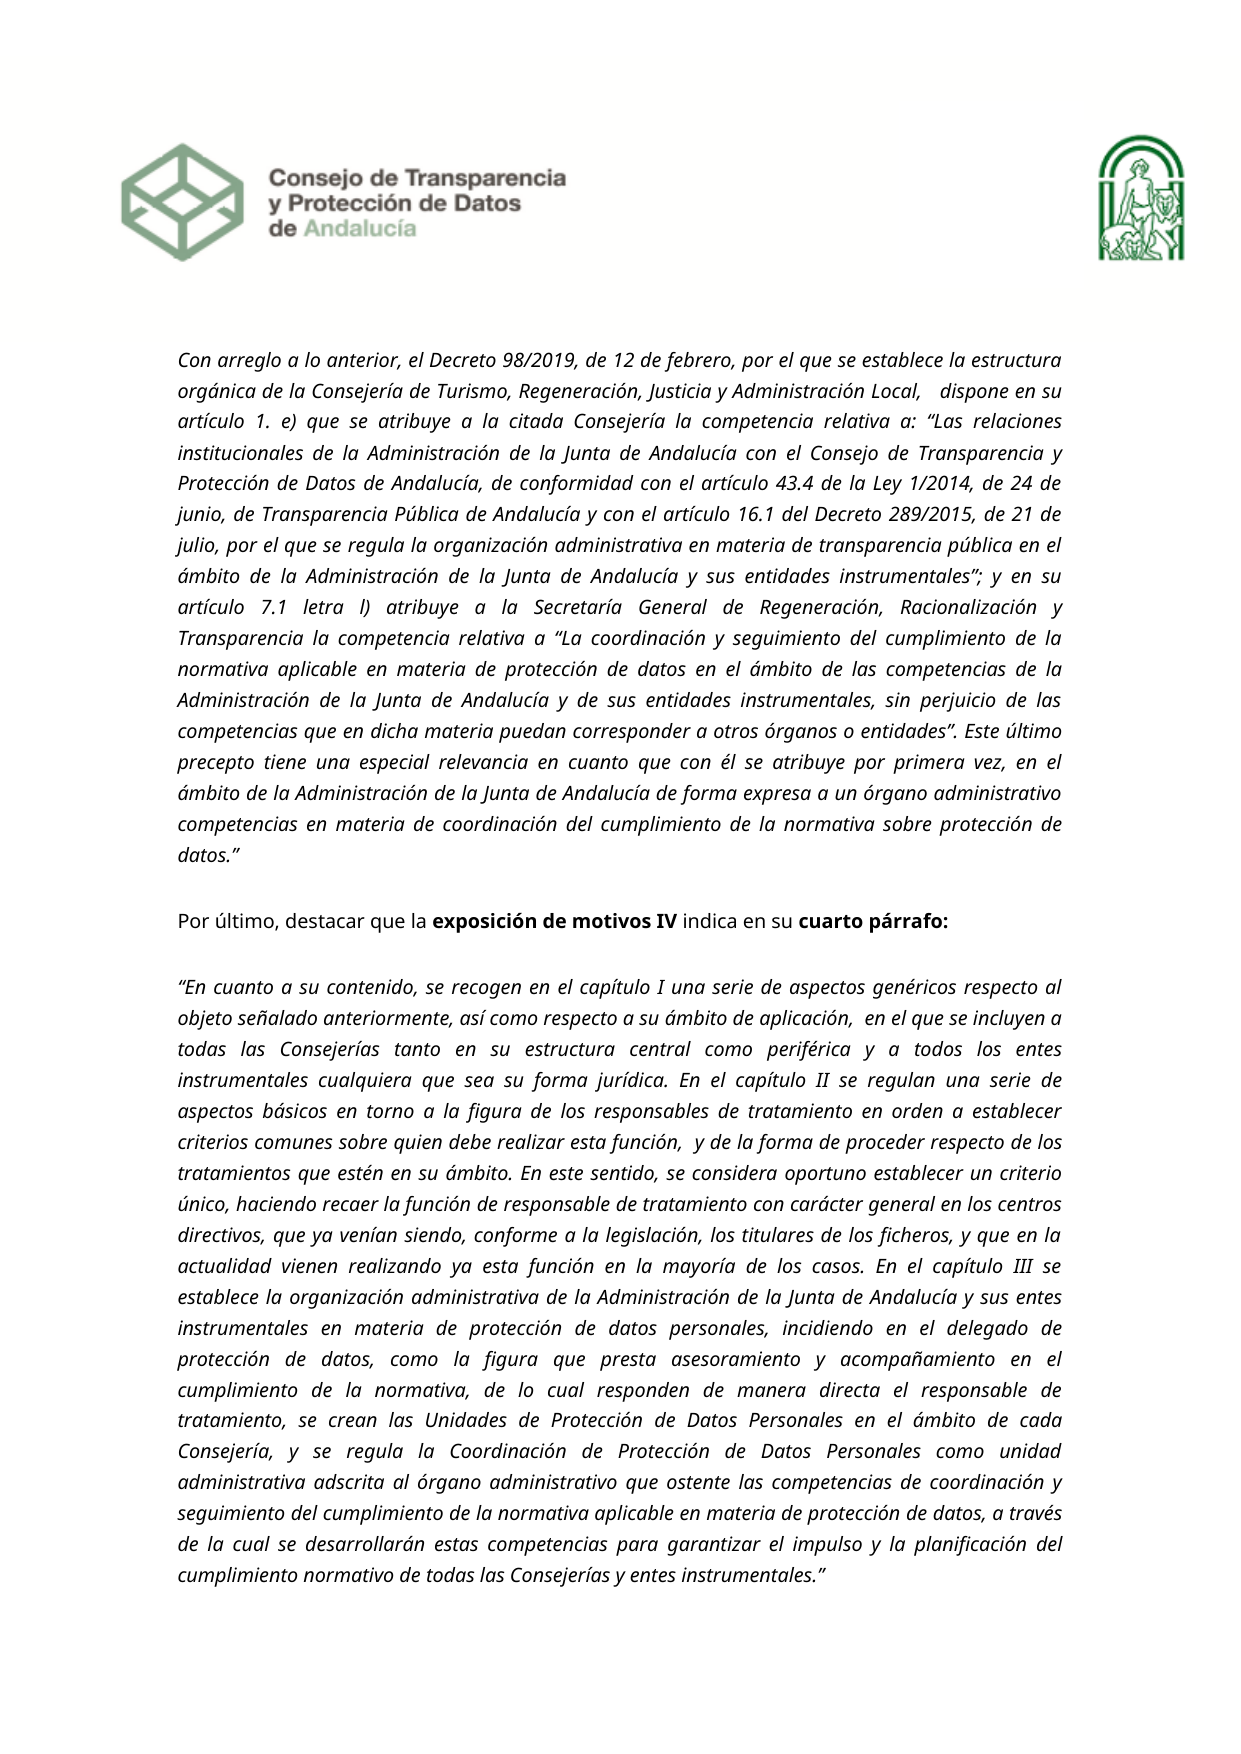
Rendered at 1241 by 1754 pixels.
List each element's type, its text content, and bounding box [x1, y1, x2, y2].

text Con arreglo a lo anterior, el Decreto 98/2019, de 12 de febrero, por el que se establece la estructura orgánica de la Consejería de Turismo, Regeneración, Justicia y Administración Local, dispone en su artículo 1. e) que se atribuye a la citada Consejería la competencia relativa a: “Las relaciones institucionales de la Administración de la Junta de Andalucía con el Consejo de Transparencia y Protección de Datos de Andalucía, de conformidad con el artículo 43.4 de la Ley 1/2014, de 24 de junio, de Transparencia Pública de Andalucía y con el artículo 16.1 del Decreto 289/2015, de 21 de julio, por el que se regula la organización administrativa en materia de transparencia pública en el ámbito de la Administración de la Junta de Andalucía y sus entidades instrumentales”; y en su artículo 7.1 letra l) atribuye a la Secretaría General de Regeneración, Racionalización y Transparencia la competencia relativa a “La coordinación y seguimiento del cumplimiento de la normativa aplicable en materia de protección de datos en el ámbito de las competencias de la Administración de la Junta de Andalucía y de sus entidades instrumentales, sin perjuicio de las competencias que en dicha materia puedan corresponder a otros órganos o entidades”. Este último precepto tiene una especial relevancia en cuanto que con él se atribuye por primera vez, en el ámbito de la Administración de la Junta de Andalucía de forma expresa a un órgano administrativo competencias en materia de coordinación del cumplimiento de la normativa sobre protección de datos.” [177, 342, 1063, 868]
text “En cuanto a su contenido, se recogen en el capítulo I una serie de aspectos genéricos respecto al objeto señalado anteriormente, así como respecto a su ámbito de aplicación, en el que se incluyen a todas las Consejerías tanto en su estructura central como periférica y a todos los entes instrumentales cualquiera que sea su forma jurídica. En el capítulo II se regulan una serie de aspectos básicos en torno a la figura de los responsables de tratamiento en orden a establecer criterios comunes sobre quien debe realizar esta función, y de la forma de proceder respecto de los tratamientos que estén en su ámbito. En este sentido, se considera oportuno establecer un criterio único, haciendo recaer la función de responsable de tratamiento con carácter general en los centros directivos, que ya venían siendo, conforme a la legislación, los titulares de los ficheros, y que en la actualidad vienen realizando ya esta función en la mayoría de los casos. En el capítulo III se establece la organización administrativa de la Administración de la Junta de Andalucía y sus entes instrumentales en materia de protección de datos personales, incidiendo en el delegado de protección de datos, como la figura que presta asesoramiento y acompañamiento en el cumplimiento de la normativa, de lo cual responden de manera directa el responsable de tratamiento, se crean las Unidades de Protección de Datos Personales en el ámbito de cada Consejería, y se regula la Coordinación de Protección de Datos Personales como unidad administrativa adscrita al órgano administrativo que ostente las competencias de coordinación y seguimiento del cumplimiento de la normativa aplicable en materia de protección de datos, a través de la cual se desarrollarán estas competencias para garantizar el impulso y la planificación del cumplimiento normativo de todas las Consejerías y entes instrumentales.” [177, 974, 1063, 1588]
text Por último, destacar que la exposición de motivos IV indica en su cuarto párrafo: [177, 907, 1063, 934]
